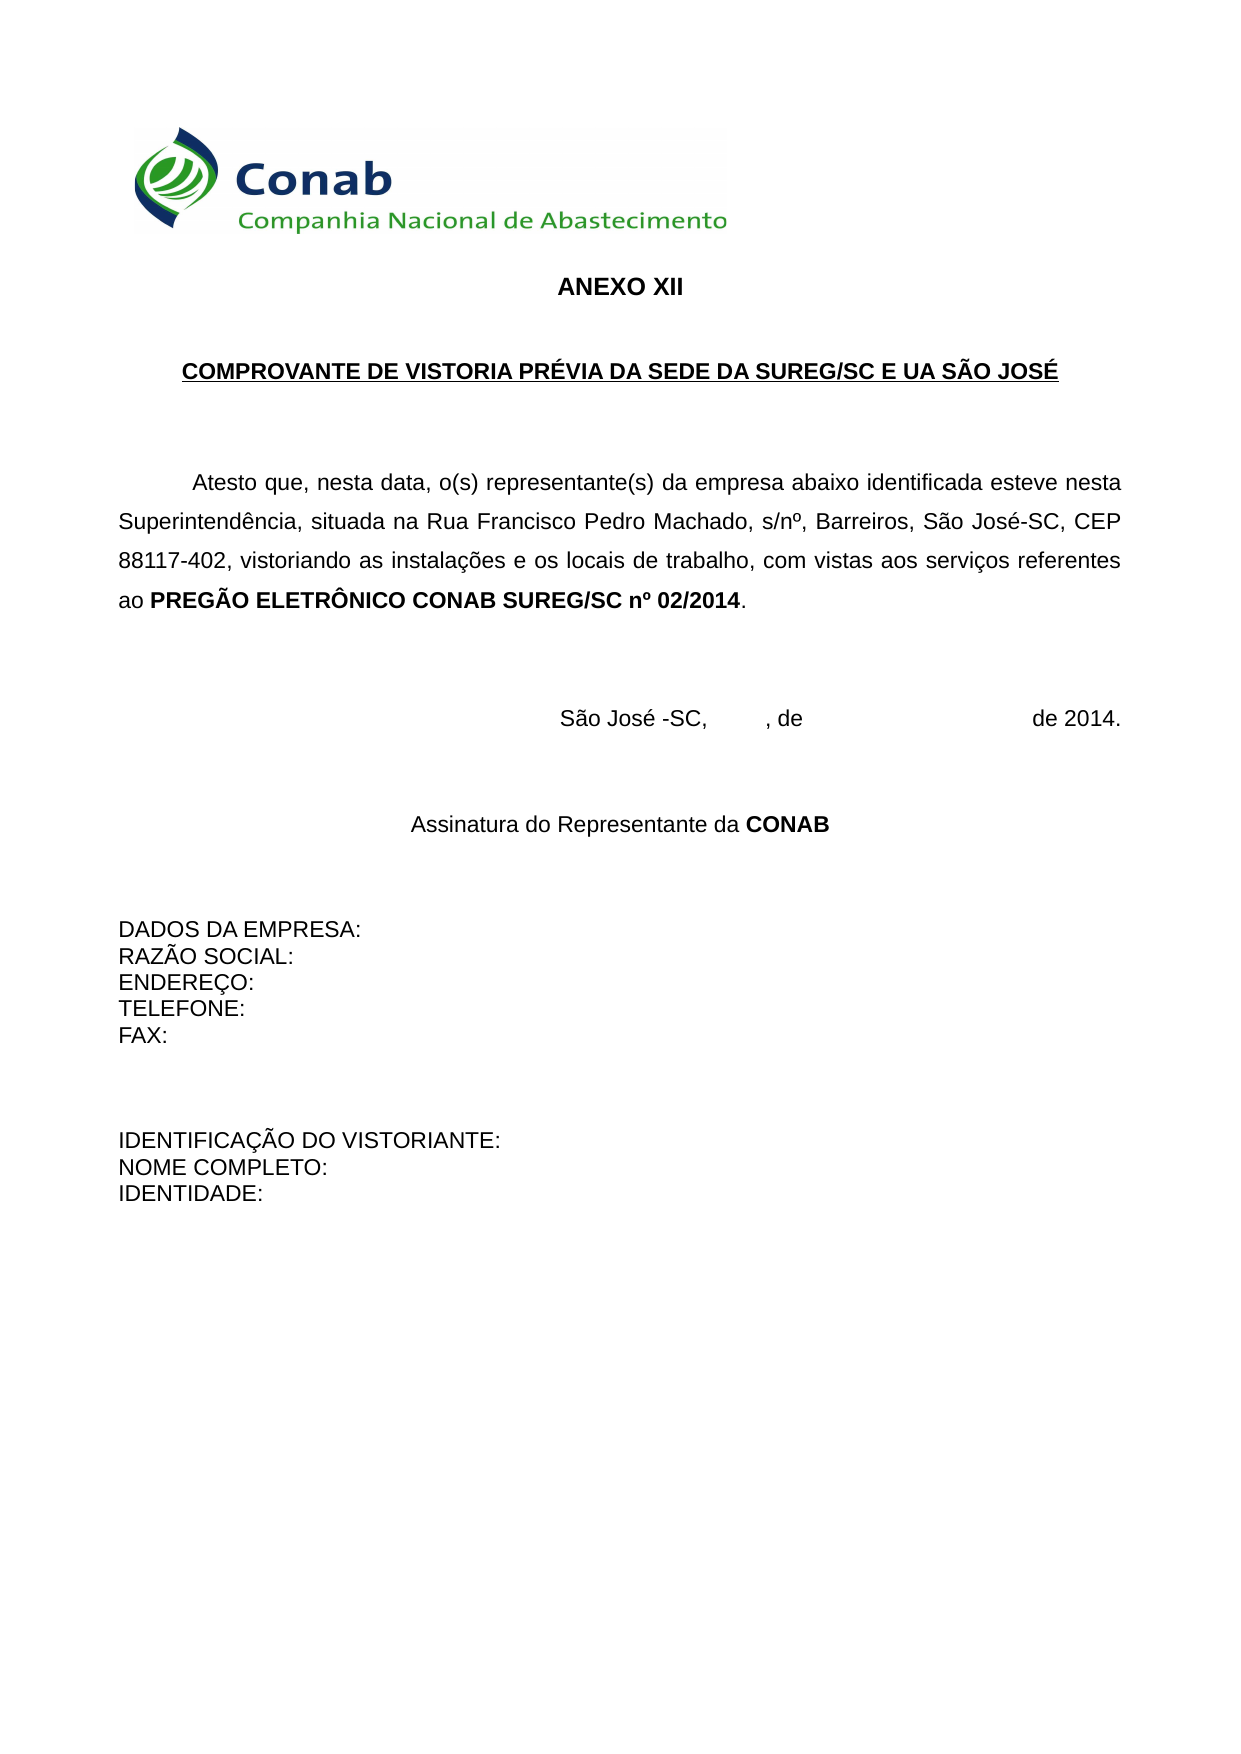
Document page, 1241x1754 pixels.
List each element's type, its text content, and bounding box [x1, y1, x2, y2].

text ENDEREÇO: [118, 969, 1122, 995]
text IDENTIDADE: [118, 1180, 1122, 1206]
picture [134, 127, 727, 234]
text Atesto que, nesta data, o(s) representante(s) da empresa abaixo identificada esteve nesta Superintendência, situada na Rua Francisco Pedro Machado, s/nº, Barreiros, São José-SC, CEP 88117-402, vistoriando as instalações e os locais de trabalho, com vistas aos serviços referentes ao PREGÃO ELETRÔNICO CONAB SUREG/SC nº 02/2014. [118, 468, 1122, 613]
text FAX: [118, 1022, 1122, 1048]
text NOME COMPLETO: [118, 1153, 1122, 1180]
text Assinatura do Representante da CONAB [118, 811, 1122, 837]
text COMPROVANTE DE VISTORIA PRÉVIA DA SEDE DA SUREG/SC E UA SÃO JOSÉ [118, 358, 1122, 384]
text IDENTIFICAÇÃO DO VISTORIANTE: [118, 1127, 1122, 1153]
text DADOS DA EMPRESA: [118, 916, 1122, 943]
text São José -SC, , de de 2014. [118, 705, 1122, 732]
text TELEFONE: [118, 995, 1122, 1022]
text ANEXO XII [118, 272, 1122, 301]
text RAZÃO SOCIAL: [118, 943, 1122, 969]
